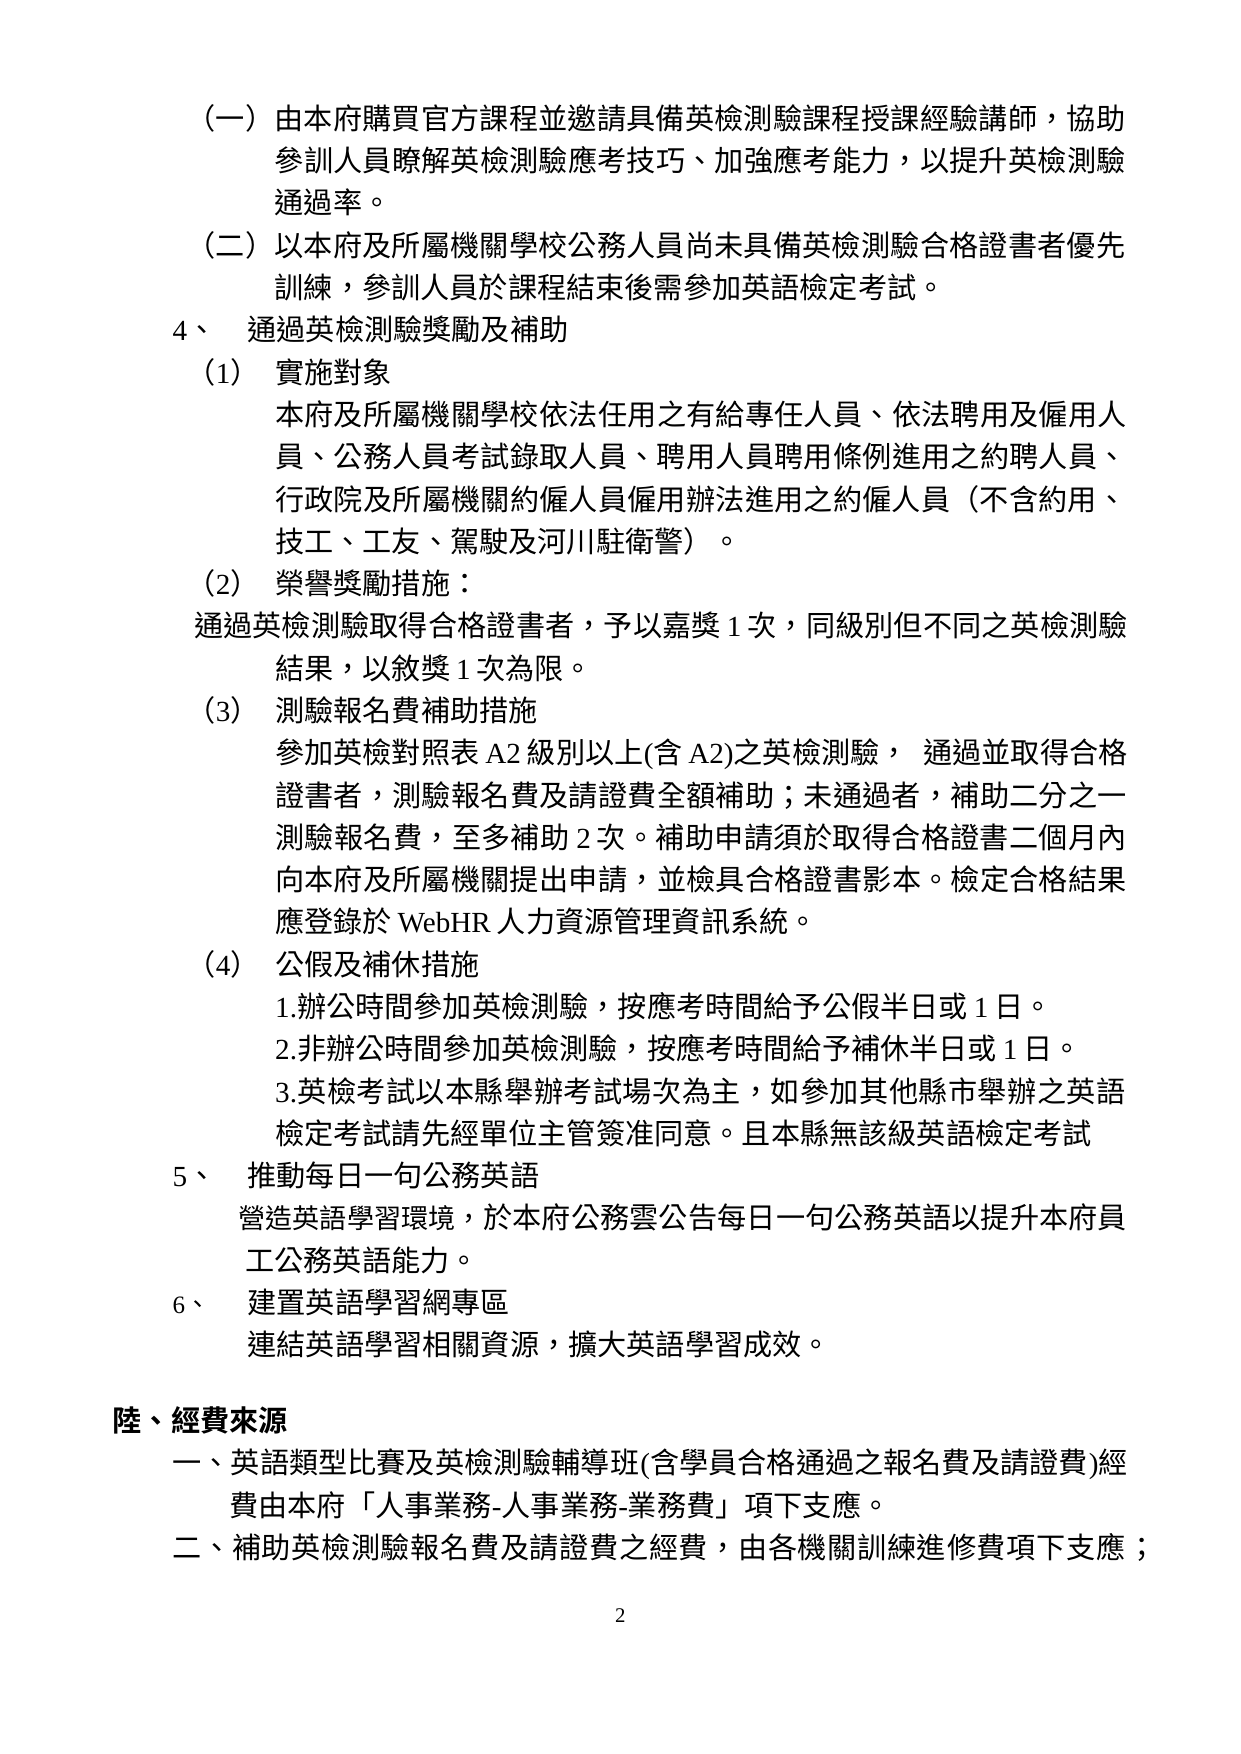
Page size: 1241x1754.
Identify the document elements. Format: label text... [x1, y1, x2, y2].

list 榮譽獎勵措施： [186, 561, 1128, 603]
text 營造英語學習環境，於本府公務雲公告每日一句公務英語以提升本府員工公務英語能力。 [231, 1195, 1128, 1280]
text 陸、經費來源 [112, 1398, 1128, 1440]
text 參加英檢對照表A2級別以上(含A2)之英檢測驗， 通過並取得合格證書者，測驗報名費及請證費全額補助；未通過者，補助二分之一測驗報名費，至多補助2次。補助申請須於取得合格證書二個月內向本府及所屬機關提出申請，並檢具合格證書影本。檢定合格結果應登錄於WebHR人力資源管理資訊系統。 [275, 730, 1128, 941]
list 測驗報名費補助措施 [186, 688, 1128, 730]
text 連結英語學習相關資源，擴大英語學習成效。 [247, 1322, 1128, 1364]
list 公假及補休措施 [186, 941, 1128, 984]
text 3.英檢考試以本縣舉辦考試場次為主，如參加其他縣市舉辦之英語檢定考試請先經單位主管簽准同意。且本縣無該級英語檢定考試 [275, 1068, 1128, 1153]
list 實施對象 [186, 349, 1128, 392]
text 一、英語類型比賽及英檢測驗輔導班(含學員合格通過之報名費及請證費)經費由本府「人事業務-人事業務-業務費」項下支應。 [172, 1440, 1128, 1525]
text 通過英檢測驗取得合格證書者，予以嘉獎1次，同級別但不同之英檢測驗結果，以敘獎1次為限。 [112, 603, 1128, 688]
text 二、補助英檢測驗報名費及請證費之經費，由各機關訓練進修費項下支應；本府及所屬各級學校公務人員之補助經費由本府「人事業務-人事業務-業務費」項下支應，但若英檢測驗費預算補助用罄，則停止申請補助。 [172, 1525, 1128, 1567]
list 通過英檢測驗獎勵及補助 [172, 307, 1128, 349]
text （一）由本府購買官方課程並邀請具備英檢測驗課程授課經驗講師，協助參訓人員瞭解英檢測驗應考技巧、加強應考能力，以提升英檢測驗通過率。 [186, 96, 1128, 222]
list 建置英語學習網專區 [172, 1280, 1128, 1322]
text 本府及所屬機關學校依法任用之有給專任人員、依法聘用及僱用人員、公務人員考試錄取人員、聘用人員聘用條例進用之約聘人員、行政院及所屬機關約僱人員僱用辦法進用之約僱人員（不含約用、技工、工友、駕駛及河川駐衛警）。 [275, 392, 1128, 561]
list 推動每日一句公務英語 [172, 1153, 1128, 1195]
text 1.辦公時間參加英檢測驗，按應考時間給予公假半日或1日。 [275, 984, 1128, 1026]
text 2.非辦公時間參加英檢測驗，按應考時間給予補休半日或1日。 [275, 1026, 1128, 1068]
text （二）以本府及所屬機關學校公務人員尚未具備英檢測驗合格證書者優先訓練，參訓人員於課程結束後需參加英語檢定考試。 [186, 222, 1128, 307]
